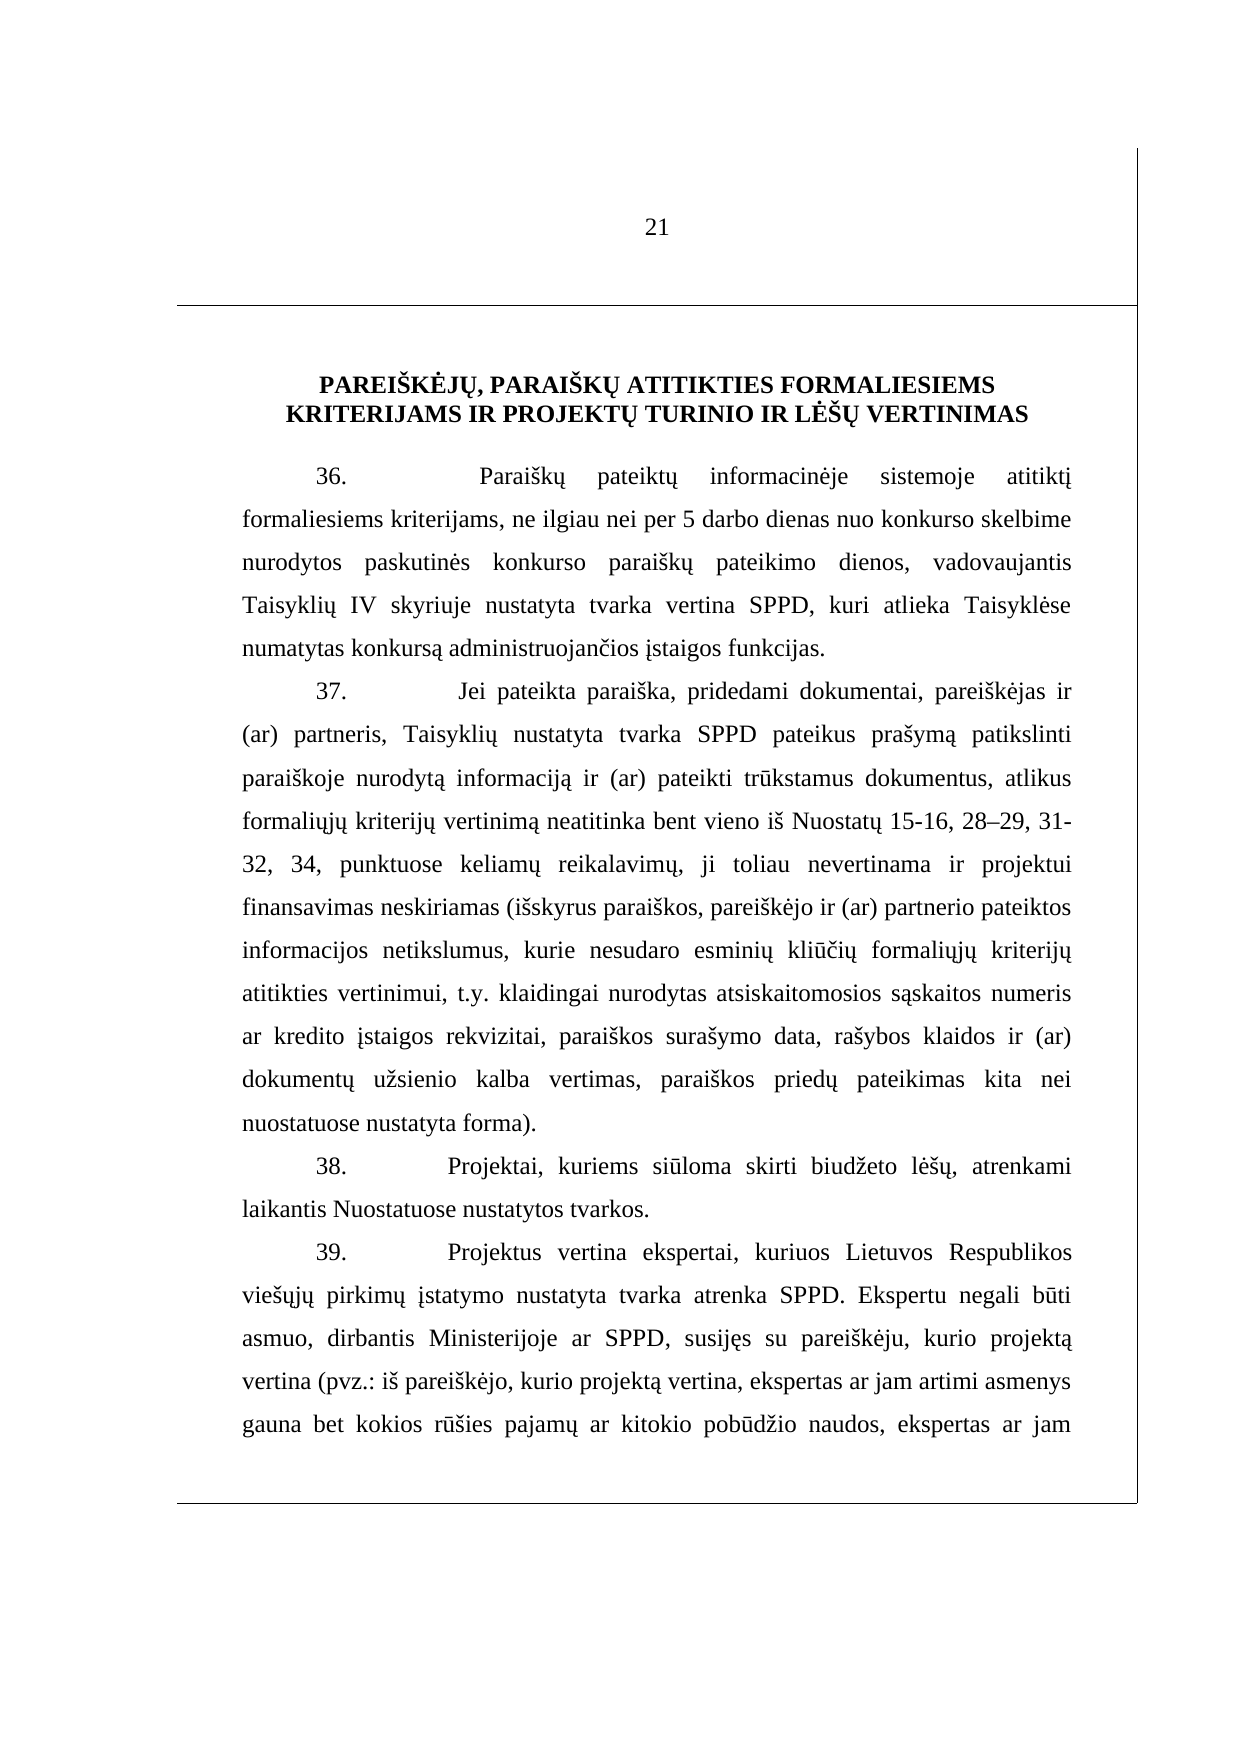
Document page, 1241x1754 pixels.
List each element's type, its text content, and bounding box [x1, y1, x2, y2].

text 39. Projektus vertina ekspertai, kuriuos Lietuvos Respublikos viešųjų pirkimų įstatymo nustatyta tvarka atrenka SPPD. Ekspertu negali būti asmuo, dirbantis Ministerijoje ar SPPD, susijęs su pareiškėju, kurio projektą vertina (pvz.: iš pareiškėjo, kurio projektą vertina, ekspertas ar jam artimi asmenys gauna bet kokios rūšies pajamų ar kitokio pobūdžio naudos, ekspertas ar jam artimi asmenys nėra pareiškėjo, kurio paraišką ekspertas vertina, steigėjas, akcininkas ar dalininkas, darbuotojas ar valdymo organo narys). [177, 1172, 1137, 1503]
text 38. Projektai, kuriems siūloma skirti biudžeto lėšų, atrenkami laikantis Nuostatuose nustatytos tvarkos. [177, 1086, 1137, 1172]
text PAREIŠKĖJŲ, PARAIŠKŲ ATITIKTIES FORMALIESIEMS KRITERIJAMS IR PROJEKTŲ TURINIO IR LĖŠŲ VERTINIMAS [177, 306, 1137, 396]
text 37. Jei pateikta paraiška, pridedami dokumentai, pareiškėjas ir (ar) partneris, Taisyklių nustatyta tvarka SPPD pateikus prašymą patikslinti paraiškoje nurodytą informaciją ir (ar) pateikti trūkstamus dokumentus, atlikus formaliųjų kriterijų vertinimą neatitinka bent vieno iš Nuostatų 15-16, 28–29, 31-32, 34, punktuose keliamų reikalavimų, ji toliau nevertinama ir projektui finansavimas neskiriamas (išskyrus paraiškos, pareiškėjo ir (ar) partnerio pateiktos informacijos netikslumus, kurie nesudaro esminių kliūčių formaliųjų kriterijų atitikties vertinimui, t.y. klaidingai nurodytas atsiskaitomosios sąskaitos numeris ar kredito įstaigos rekvizitai, paraiškos surašymo data, rašybos klaidos ir (ar) dokumentų užsienio kalba vertimas, paraiškos priedų pateikimas kita nei nuostatuose nustatyta forma). [177, 612, 1137, 1086]
text 36. Paraiškų pateiktų informacinėje sistemoje atitiktį formaliesiems kriterijams, ne ilgiau nei per 5 darbo dienas nuo konkurso skelbime nurodytos paskutinės konkurso paraiškų pateikimo dienos, vadovaujantis Taisyklių IV skyriuje nustatyta tvarka vertina SPPD, kuri atlieka Taisyklėse numatytas konkursą administruojančios įstaigos funkcijas. [177, 396, 1137, 612]
